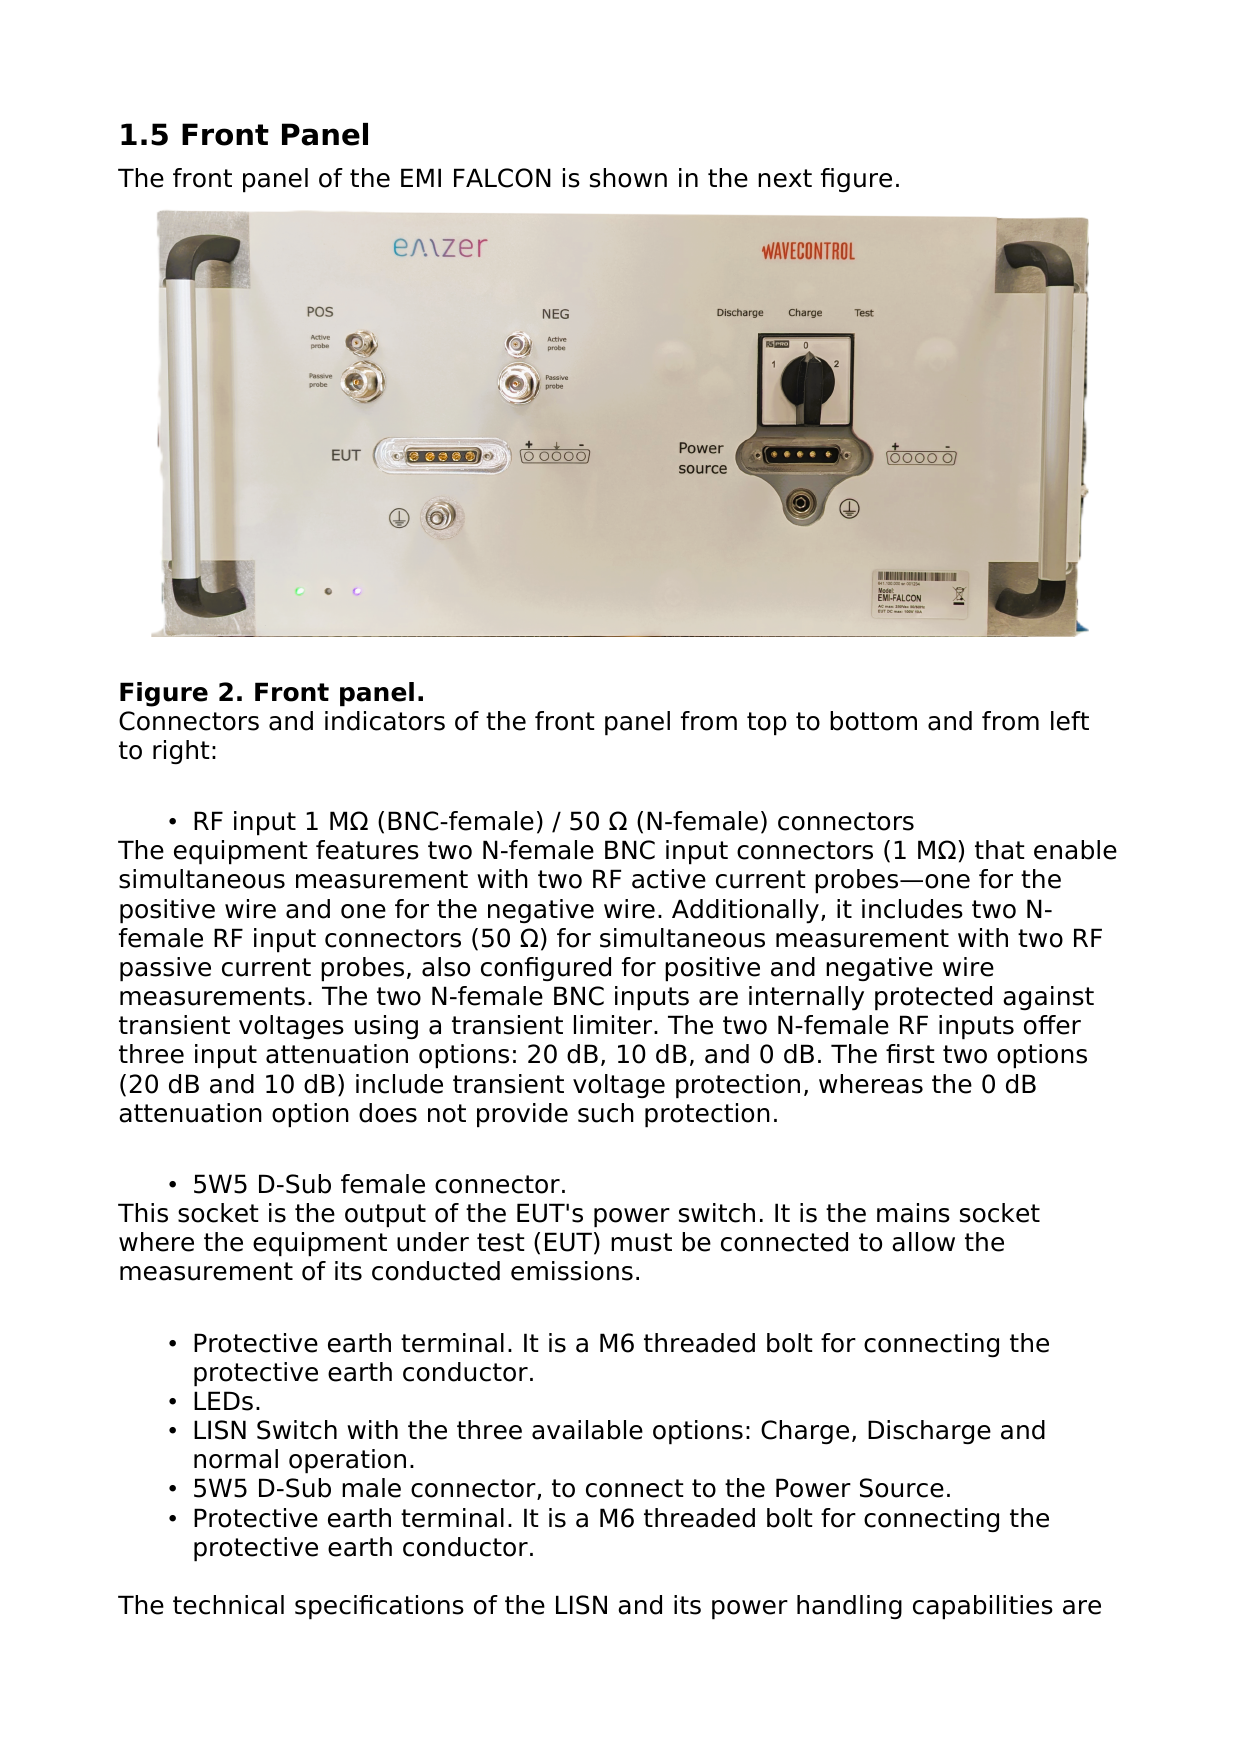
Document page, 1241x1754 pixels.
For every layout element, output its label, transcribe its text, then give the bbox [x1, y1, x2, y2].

text The technical specifications of the LISN and its power handling capabilities are [118, 1592, 1122, 1621]
list LEDs. [177, 1387, 1122, 1416]
text This socket is the output of the EUT's power switch. It is the mains socket where the equipment under test (EUT) must be connected to allow the measurement of its conducted emissions. [118, 1199, 1122, 1287]
subtitle 1.5 Front Panel [118, 118, 1122, 152]
list 5W5 D-Sub male connector, to connect to the Power Source. [177, 1474, 1122, 1504]
picture [151, 206, 1089, 637]
list Protective earth terminal. It is a M6 threaded bolt for connecting the protective earth conductor. [177, 1504, 1122, 1562]
list 5W5 D-Sub female connector. [177, 1170, 1122, 1199]
text Connectors and indicators of the front panel from top to bottom and from left to right: [118, 707, 1122, 765]
list LISN Switch with the three available options: Charge, Discharge and normal operation. [177, 1416, 1122, 1474]
text The front panel of the EMI FALCON is shown in the next figure. [118, 164, 1122, 194]
list Protective earth terminal. It is a M6 threaded bolt for connecting the protective earth conductor. [177, 1329, 1122, 1387]
text The equipment features two N-female BNC input connectors (1 MΩ) that enable simultaneous measurement with two RF active current probes—one for the positive wire and one for the negative wire. Additionally, it includes two N-female RF input connectors (50 Ω) for simultaneous measurement with two RF passive current probes, also configured for positive and negative wire measurements. The two N-female BNC inputs are internally protected against transient voltages using a transient limiter. The two N-female RF inputs offer three input attenuation options: 20 dB, 10 dB, and 0 dB. The first two options (20 dB and 10 dB) include transient voltage protection, whereas the 0 dB attenuation option does not provide such protection. [118, 836, 1122, 1128]
text Figure 2. Front panel. [118, 678, 1122, 707]
list RF input 1 MΩ (BNC-female) / 50 Ω (N-female) connectors [177, 807, 1122, 836]
